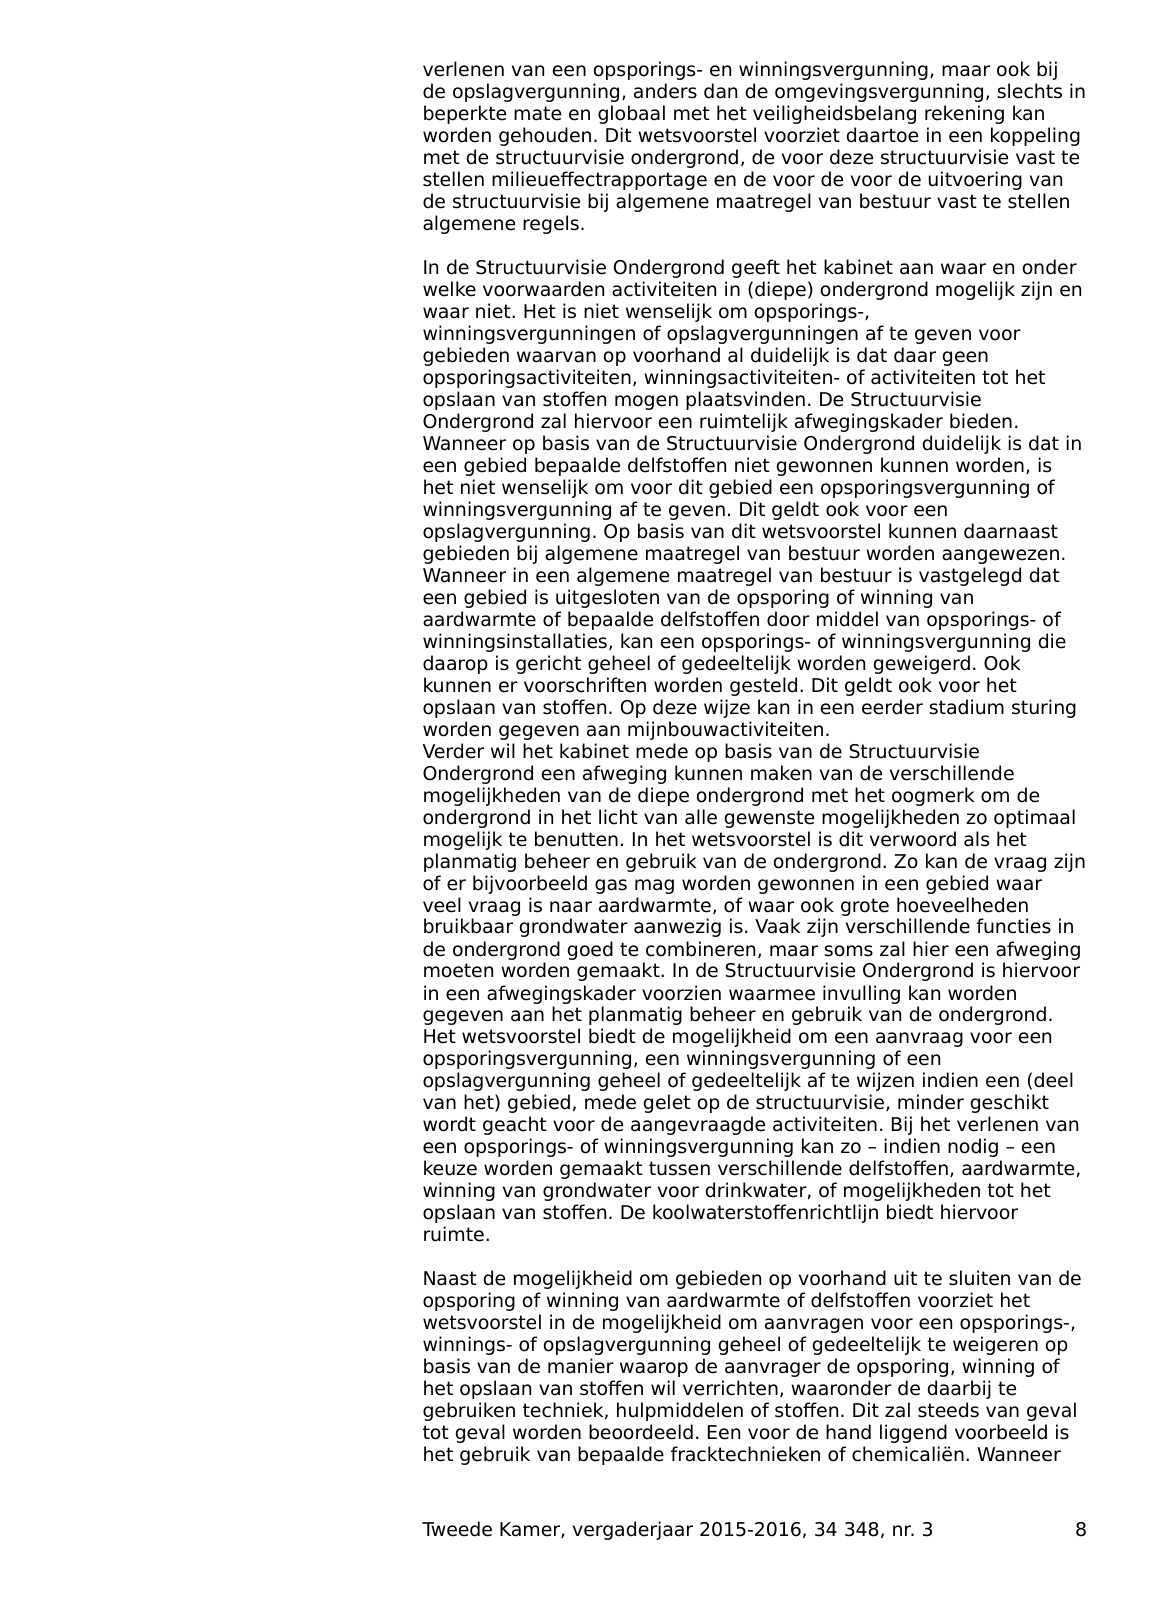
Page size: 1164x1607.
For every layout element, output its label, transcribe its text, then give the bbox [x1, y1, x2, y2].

text Naast de mogelijkheid om gebieden op voorhand uit te sluiten van de opsporing of winning van aardwarmte of delfstoffen voorziet het wetsvoorstel in de mogelijkheid om aanvragen voor een opsporings-, winnings- of opslagvergunning geheel of gedeeltelijk te weigeren op basis van de manier waarop de aanvrager de opsporing, winning of het opslaan van stoffen wil verrichten, waaronder de daarbij te gebruiken techniek, hulpmiddelen of stoffen. Dit zal steeds van geval tot geval worden beoordeeld. Een voor de hand liggend voorbeeld is het gebruik van bepaalde fracktechnieken of chemicaliën. Wanneer [422, 1268, 1087, 1466]
text In de Structuurvisie Ondergrond geeft het kabinet aan waar en onder welke voorwaarden activiteiten in (diepe) ondergrond mogelijk zijn en waar niet. Het is niet wenselijk om opsporings-, winningsvergunningen of opslagvergunningen af te geven voor gebieden waarvan op voorhand al duidelijk is dat daar geen opsporingsactiviteiten, winningsactiviteiten- of activiteiten tot het opslaan van stoffen mogen plaatsvinden. De Structuurvisie Ondergrond zal hiervoor een ruimtelijk afwegingskader bieden. Wanneer op basis van de Structuurvisie Ondergrond duidelijk is dat in een gebied bepaalde delfstoffen niet gewonnen kunnen worden, is het niet wenselijk om voor dit gebied een opsporingsvergunning of winningsvergunning af te geven. Dit geldt ook voor een opslagvergunning. Op basis van dit wetsvoorstel kunnen daarnaast gebieden bij algemene maatregel van bestuur worden aangewezen. Wanneer in een algemene maatregel van bestuur is vastgelegd dat een gebied is uitgesloten van de opsporing of winning van aardwarmte of bepaalde delfstoffen door middel van opsporings- of winningsinstallaties, kan een opsporings- of winningsvergunning die daarop is gericht geheel of gedeeltelijk worden geweigerd. Ook kunnen er voorschriften worden gesteld. Dit geldt ook voor het opslaan van stoffen. Op deze wijze kan in een eerder stadium sturing worden gegeven aan mijnbouwactiviteiten. [422, 257, 1087, 741]
text Verder wil het kabinet mede op basis van de Structuurvisie Ondergrond een afweging kunnen maken van de verschillende mogelijkheden van de diepe ondergrond met het oogmerk om de ondergrond in het licht van alle gewenste mogelijkheden zo optimaal mogelijk te benutten. In het wetsvoorstel is dit verwoord als het planmatig beheer en gebruik van de ondergrond. Zo kan de vraag zijn of er bijvoorbeeld gas mag worden gewonnen in een gebied waar veel vraag is naar aardwarmte, of waar ook grote hoeveelheden bruikbaar grondwater aanwezig is. Vaak zijn verschillende functies in de ondergrond goed te combineren, maar soms zal hier een afweging moeten worden gemaakt. In de Structuurvisie Ondergrond is hiervoor in een afwegingskader voorzien waarmee invulling kan worden gegeven aan het planmatig beheer en gebruik van de ondergrond. Het wetsvoorstel biedt de mogelijkheid om een aanvraag voor een opsporingsvergunning, een winningsvergunning of een opslagvergunning geheel of gedeeltelijk af te wijzen indien een (deel van het) gebied, mede gelet op de structuurvisie, minder geschikt wordt geacht voor de aangevraagde activiteiten. Bij het verlenen van een opsporings- of winningsvergunning kan zo – indien nodig – een keuze worden gemaakt tussen verschillende delfstoffen, aardwarmte, winning van grondwater voor drinkwater, of mogelijkheden tot het opslaan van stoffen. De koolwaterstoffenrichtlijn biedt hiervoor ruimte. [422, 741, 1087, 1246]
text verlenen van een opsporings- en winningsvergunning, maar ook bij de opslagvergunning, anders dan de omgevingsvergunning, slechts in beperkte mate en globaal met het veiligheidsbelang rekening kan worden gehouden. Dit wetsvoorstel voorziet daartoe in een koppeling met de structuurvisie ondergrond, de voor deze structuurvisie vast te stellen milieueffectrapportage en de voor de voor de uitvoering van de structuurvisie bij algemene maatregel van bestuur vast te stellen algemene regels. [422, 59, 1087, 235]
